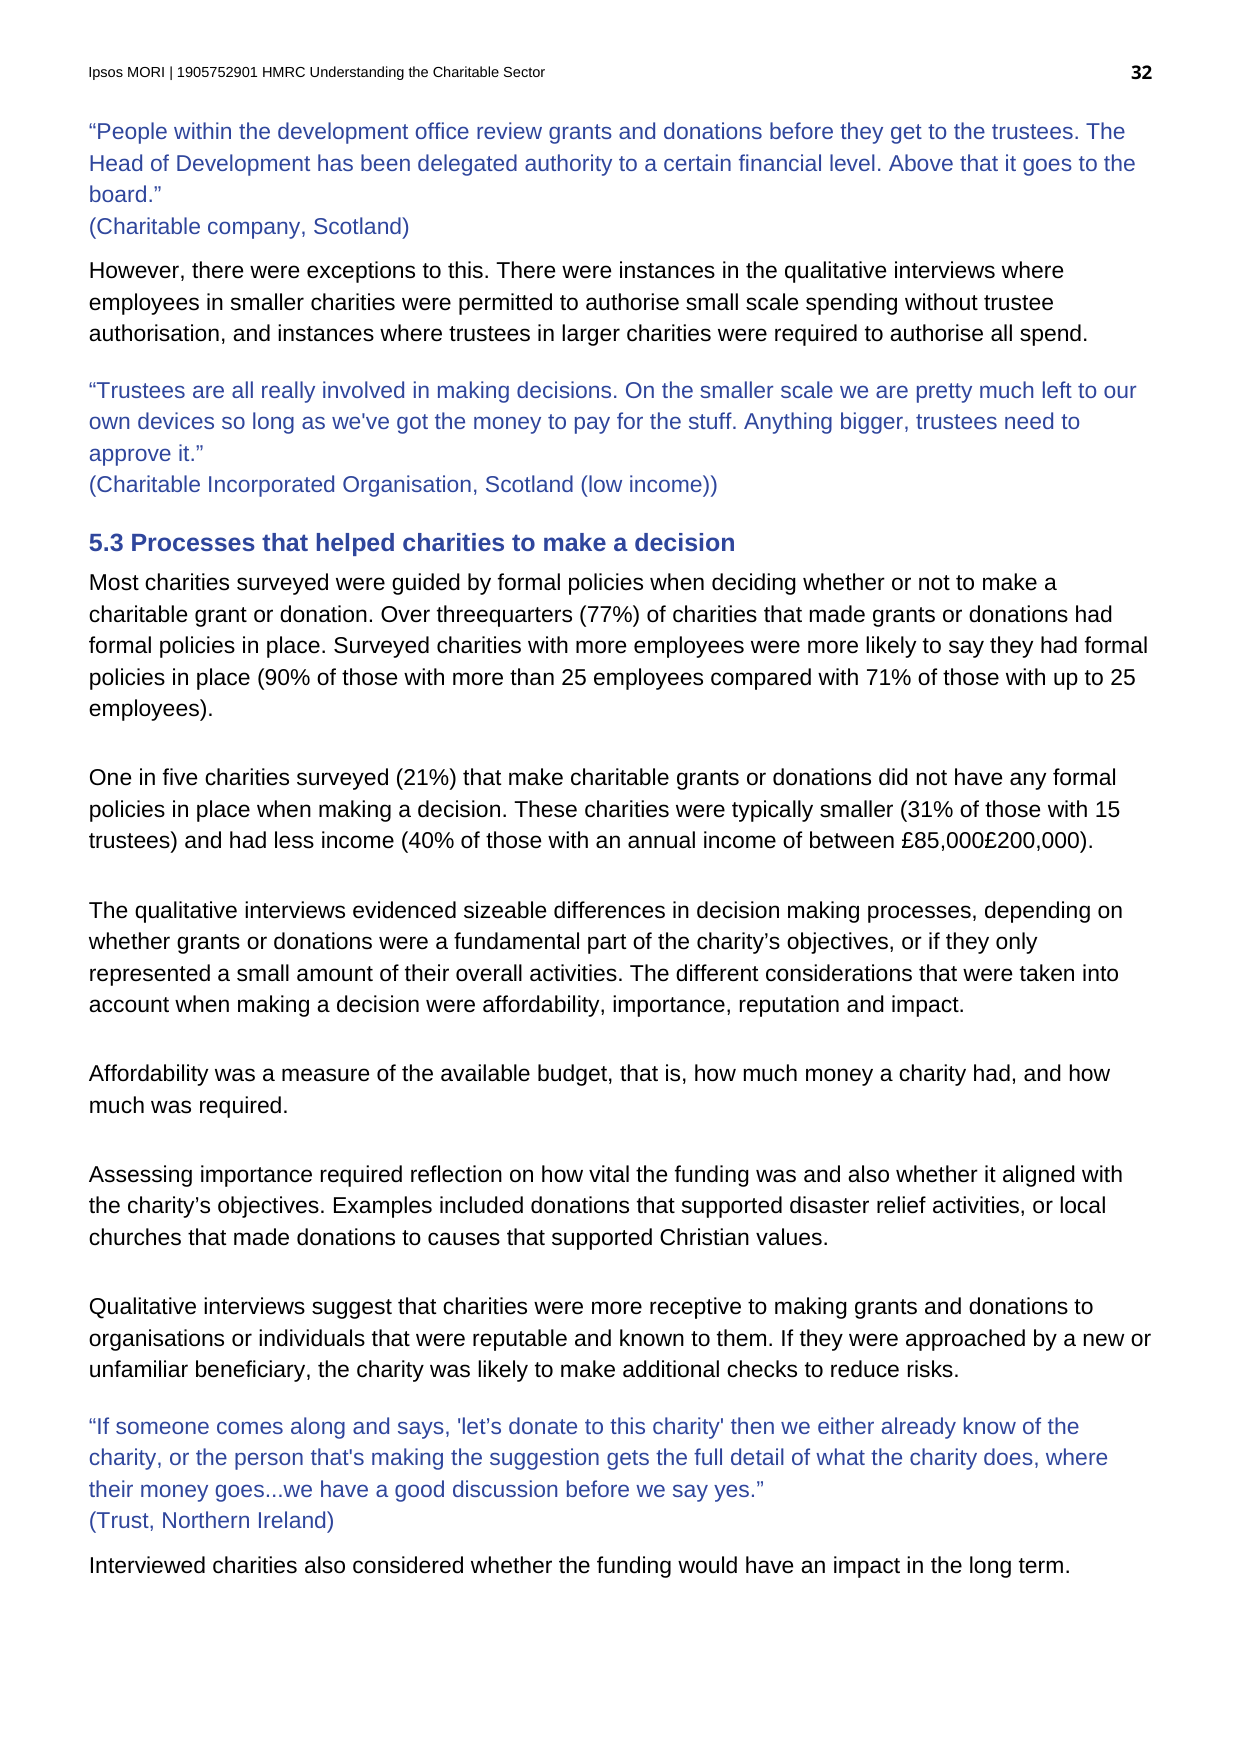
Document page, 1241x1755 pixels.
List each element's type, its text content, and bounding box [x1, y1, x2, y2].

text “If someone comes along and says, 'let’s donate to this charity' then we either already know of the charity, or the person that's making the suggestion gets the full detail of what the charity does, where their money goes...we have a good discussion before we say yes.” [89, 1413, 1152, 1502]
list Assessing importance required reflection on how vital the funding was and also whether it aligned with the charity’s objectives. Examples included donations that supported disaster relief activities, or local churches that made donations to causes that supported Christian values. [89, 1161, 1152, 1250]
text (Charitable Incorporated Organisation, Scotland (low income)) [89, 471, 1152, 498]
list Interviewed charities also considered whether the funding would have an impact in the long term. [89, 1552, 1152, 1578]
list The qualitative interviews evidenced sizeable differences in decision making processes, depending on whether grants or donations were a fundamental part of the charity’s objectives, or if they only represented a small amount of their overall activities. The different considerations that were taken into account when making a decision were affordability, importance, reputation and impact. [89, 897, 1152, 1018]
text (Trust, Northern Ireland) [89, 1507, 1152, 1534]
subtitle 5.3 Processes that helped charities to make a decision [89, 528, 1152, 557]
list Most charities surveyed were guided by formal policies when deciding whether or not to make a charitable grant or donation. Over threequarters (77%) of charities that made grants or donations had formal policies in place. Surveyed charities with more employees were more likely to say they had formal policies in place (90% of those with more than 25 employees compared with 71% of those with up to 25 employees). [89, 569, 1152, 722]
list Affordability was a measure of the available budget, that is, how much money a charity had, and how much was required. [89, 1060, 1152, 1118]
text (Charitable company, Scotland) [89, 213, 1152, 239]
list Qualitative interviews suggest that charities were more receptive to making grants and donations to organisations or individuals that were reputable and known to them. If they were approached by a new or unfamiliar beneficiary, the charity was likely to make additional checks to reduce risks. [89, 1293, 1152, 1383]
list One in five charities surveyed (21%) that make charitable grants or donations did not have any formal policies in place when making a decision. These charities were typically smaller (31% of those with 15 trustees) and had less income (40% of those with an annual income of between £85,000£200,000). [89, 764, 1152, 854]
list However, there were exceptions to this. There were instances in the qualitative interviews where employees in smaller charities were permitted to authorise small scale spending without trustee authorisation, and instances where trustees in larger charities were required to authorise all spend. [89, 257, 1152, 346]
text “Trustees are all really involved in making decisions. On the smaller scale we are pretty much left to our own devices so long as we've got the money to pay for the stuff. Anything bigger, trustees need to approve it.” [89, 377, 1152, 466]
text “People within the development office review grants and donations before they get to the trustees. The Head of Development has been delegated authority to a certain financial level. Above that it goes to the board.” [89, 118, 1152, 208]
